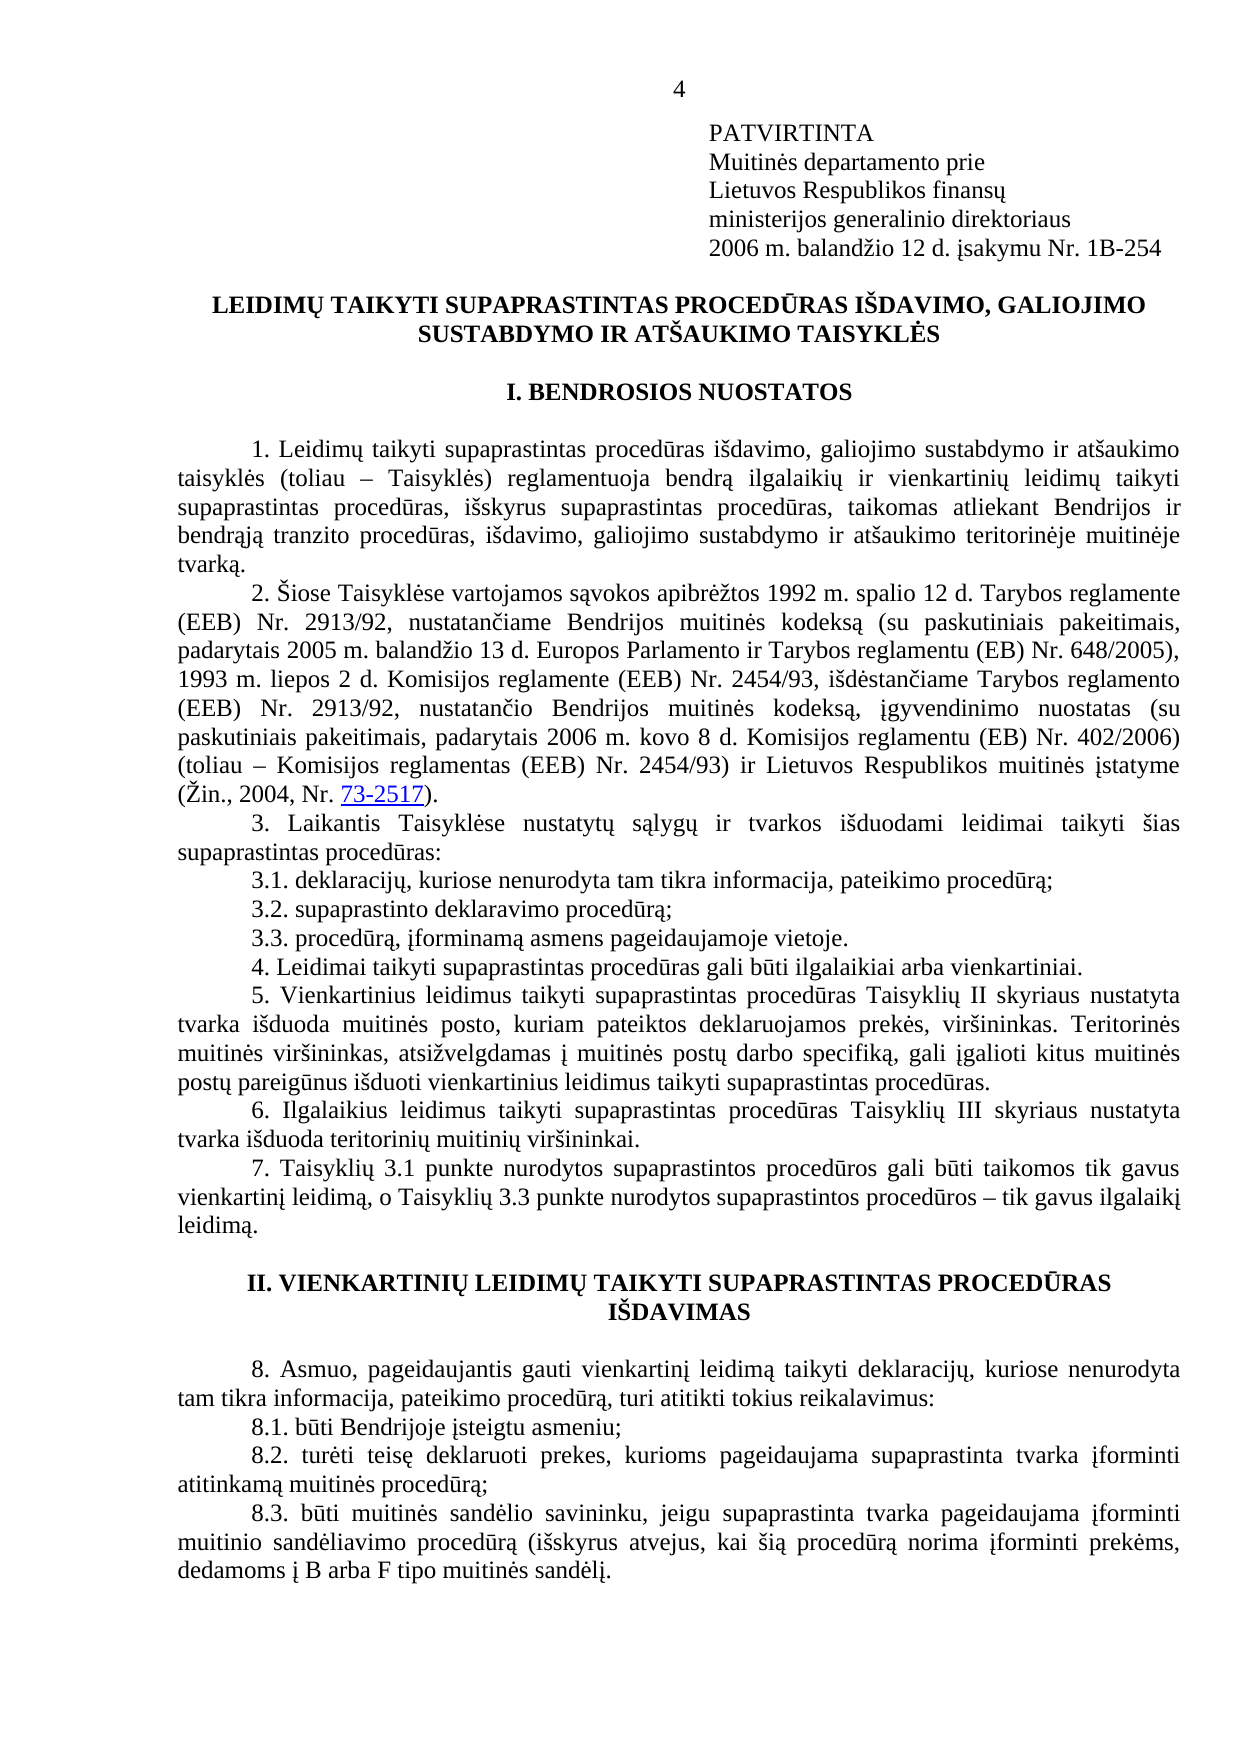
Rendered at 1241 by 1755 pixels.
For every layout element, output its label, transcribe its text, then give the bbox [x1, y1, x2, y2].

text 5. Vienkartinius leidimus taikyti supaprastintas procedūras Taisyklių II skyriaus nustatyta tvarka išduoda muitinės posto, kuriam pateiktos deklaruojamos prekės, viršininkas. Teritorinės muitinės viršininkas, atsižvelgdamas į muitinės postų darbo specifiką, gali įgalioti kitus muitinės postų pareigūnus išduoti vienkartinius leidimus taikyti supaprastintas procedūras. [177, 981, 1181, 1096]
text 4. Leidimai taikyti supaprastintas procedūras gali būti ilgalaikiai arba vienkartiniai. [177, 952, 1181, 981]
text II. VIENKARTINIŲ LEIDIMŲ TAIKYTI SUPAPRASTINTAS PROCEDŪRAS IŠDAVIMAS [177, 1268, 1181, 1326]
text ministerijos generalinio direktoriaus [177, 204, 1181, 233]
text 8.1. būti Bendrijoje įsteigtu asmeniu; [177, 1412, 1181, 1441]
text PATVIRTINTA [709, 118, 1181, 147]
text 8.2. turėti teisę deklaruoti prekes, kurioms pageidaujama supaprastinta tvarka įforminti atitinkamą muitinės procedūrą; [177, 1441, 1181, 1498]
text 7. Taisyklių 3.1 punkte nurodytos supaprastintos procedūros gali būti taikomos tik gavus vienkartinį leidimą, o Taisyklių 3.3 punkte nurodytos supaprastintos procedūros – tik gavus ilgalaikį leidimą. [177, 1153, 1181, 1239]
text Muitinės departamento prie [177, 147, 1181, 176]
text 2006 m. balandžio 12 d. įsakymu Nr. 1B-254 [177, 233, 1181, 262]
text I. BENDROSIOS NUOSTATOS [177, 377, 1181, 406]
text 8. Asmuo, pageidaujantis gauti vienkartinį leidimą taikyti deklaracijų, kuriose nenurodyta tam tikra informacija, pateikimo procedūrą, turi atitikti tokius reikalavimus: [177, 1354, 1181, 1412]
text 3.1. deklaracijų, kuriose nenurodyta tam tikra informacija, pateikimo procedūrą; [177, 866, 1181, 894]
text 2. Šiose Taisyklėse vartojamos sąvokos apibrėžtos 1992 m. spalio 12 d. Tarybos reglamente (EEB) Nr. 2913/92, nustatančiame Bendrijos muitinės kodeksą (su paskutiniais pakeitimais, padarytais 2005 m. balandžio 13 d. Europos Parlamento ir Tarybos reglamentu (EB) Nr. 648/2005), 1993 m. liepos 2 d. Komisijos reglamente (EEB) Nr. 2454/93, išdėstančiame Tarybos reglamento (EEB) Nr. 2913/92, nustatančio Bendrijos muitinės kodeksą, įgyvendinimo nuostatas (su paskutiniais pakeitimais, padarytais 2006 m. kovo 8 d. Komisijos reglamentu (EB) Nr. 402/2006) (toliau – Komisijos reglamentas (EEB) Nr. 2454/93) ir Lietuvos Respublikos muitinės įstatyme (Žin., 2004, Nr. 73-2517). [177, 578, 1181, 808]
text Lietuvos Respublikos finansų [177, 176, 1181, 204]
text 3. Laikantis Taisyklėse nustatytų sąlygų ir tvarkos išduodami leidimai taikyti šias supaprastintas procedūras: [177, 808, 1181, 866]
text LEIDIMŲ TAIKYTI SUPAPRASTINTAS PROCEDŪRAS IŠDAVIMO, GALIOJIMO SUSTABDYMO IR ATŠAUKIMO TAISYKLĖS [177, 291, 1181, 348]
text 1. Leidimų taikyti supaprastintas procedūras išdavimo, galiojimo sustabdymo ir atšaukimo taisyklės (toliau – Taisyklės) reglamentuoja bendrą ilgalaikių ir vienkartinių leidimų taikyti supaprastintas procedūras, išskyrus supaprastintas procedūras, taikomas atliekant Bendrijos ir bendrąją tranzito procedūras, išdavimo, galiojimo sustabdymo ir atšaukimo teritorinėje muitinėje tvarką. [177, 434, 1181, 578]
text 3.3. procedūrą, įforminamą asmens pageidaujamoje vietoje. [177, 923, 1181, 952]
text 6. Ilgalaikius leidimus taikyti supaprastintas procedūras Taisyklių III skyriaus nustatyta tvarka išduoda teritorinių muitinių viršininkai. [177, 1096, 1181, 1153]
text 8.3. būti muitinės sandėlio savininku, jeigu supaprastinta tvarka pageidaujama įforminti muitinio sandėliavimo procedūrą (išskyrus atvejus, kai šią procedūrą norima įforminti prekėms, dedamoms į B arba F tipo muitinės sandėlį. [177, 1498, 1181, 1584]
text 3.2. supaprastinto deklaravimo procedūrą; [177, 894, 1181, 923]
